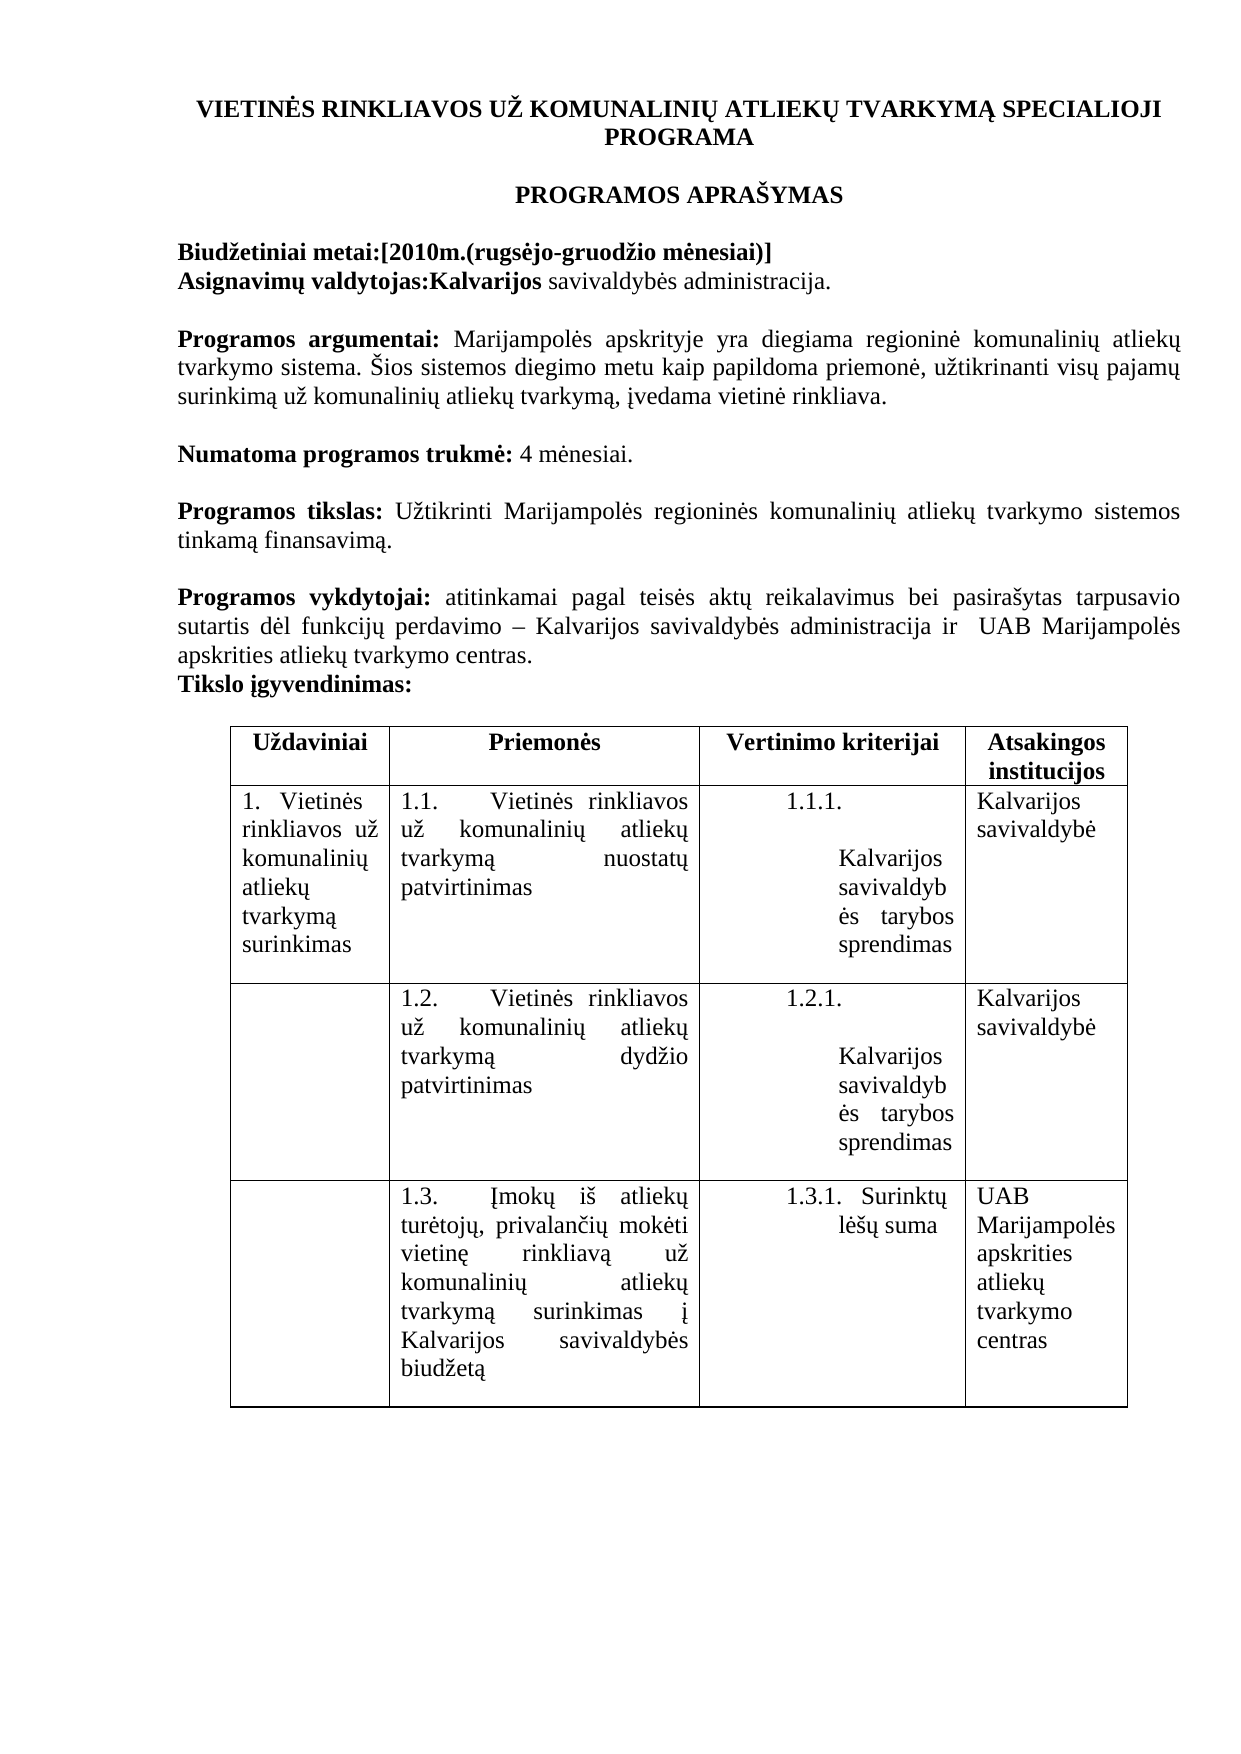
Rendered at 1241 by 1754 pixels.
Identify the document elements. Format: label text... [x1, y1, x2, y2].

text Programos argumentai: Marijampolės apskrityje yra diegiama regioninė komunalinių atliekų tvarkymo sistema. Šios sistemos diegimo metu kaip papildoma priemonė, užtikrinanti visų pajamų surinkimą už komunalinių atliekų tvarkymą, įvedama vietinė rinkliava. [177, 324, 1181, 410]
text Tikslo įgyvendinimas: [177, 669, 1181, 697]
table_cell 1.2. Vietinės rinkliavos už komunalinių atliekų tvarkymą dydžio patvirtinimas [390, 984, 699, 1180]
text Programos vykdytojai: atitinkamai pagal teisės aktų reikalavimus bei pasirašytas tarpusavio sutartis dėl funkcijų perdavimo – Kalvarijos savivaldybės administracija ir UAB Marijampolės apskrities atliekų tvarkymo centras. [177, 582, 1181, 669]
table_cell Kalvarijos savivaldybė [966, 786, 1127, 982]
table_cell Kalvarijos savivaldybė [966, 984, 1127, 1180]
table_cell 1.3.1. Surinktų lėšų suma [700, 1181, 965, 1406]
text Asignavimų valdytojas:Kalvarijos savivaldybės administracija. [177, 266, 1181, 295]
table_cell 1. Vietinės rinkliavos už komunalinių atliekų tvarkymą surinkimas [231, 786, 389, 982]
table_cell 1.1.1. Kalvarijos savivaldybės tarybos sprendimas [700, 786, 965, 982]
table_header Atsakingos institucijos [966, 727, 1127, 785]
table_cell UAB Marijampolės apskrities atliekų tvarkymo centras [966, 1181, 1127, 1406]
table_header Priemonės [390, 727, 699, 785]
text PROGRAMOS APRAŠYMAS [177, 180, 1181, 209]
table_cell [231, 1181, 389, 1406]
text VIETINĖS RINKLIAVOS UŽ KOMUNALINIŲ ATLIEKŲ TVARKYMĄ SPECIALIOJI PROGRAMA [177, 94, 1181, 151]
text Biudžetiniai metai:[2010m.(rugsėjo-gruodžio mėnesiai)] [177, 237, 1181, 266]
text Numatoma programos trukmė: 4 mėnesiai. [177, 439, 1181, 467]
table_header Vertinimo kriterijai [700, 727, 965, 785]
text Programos tikslas: Užtikrinti Marijampolės regioninės komunalinių atliekų tvarkymo sistemos tinkamą finansavimą. [177, 496, 1181, 554]
table_cell [231, 984, 389, 1180]
table_cell 1.2.1. Kalvarijos savivaldybės tarybos sprendimas [700, 984, 965, 1180]
table_header Uždaviniai [231, 727, 389, 785]
table_cell 1.3. Įmokų iš atliekų turėtojų, privalančių mokėti vietinę rinkliavą už komunalinių atliekų tvarkymą surinkimas į Kalvarijos savivaldybės biudžetą [390, 1181, 699, 1406]
table_cell 1.1. Vietinės rinkliavos už komunalinių atliekų tvarkymą nuostatų patvirtinimas [390, 786, 699, 982]
